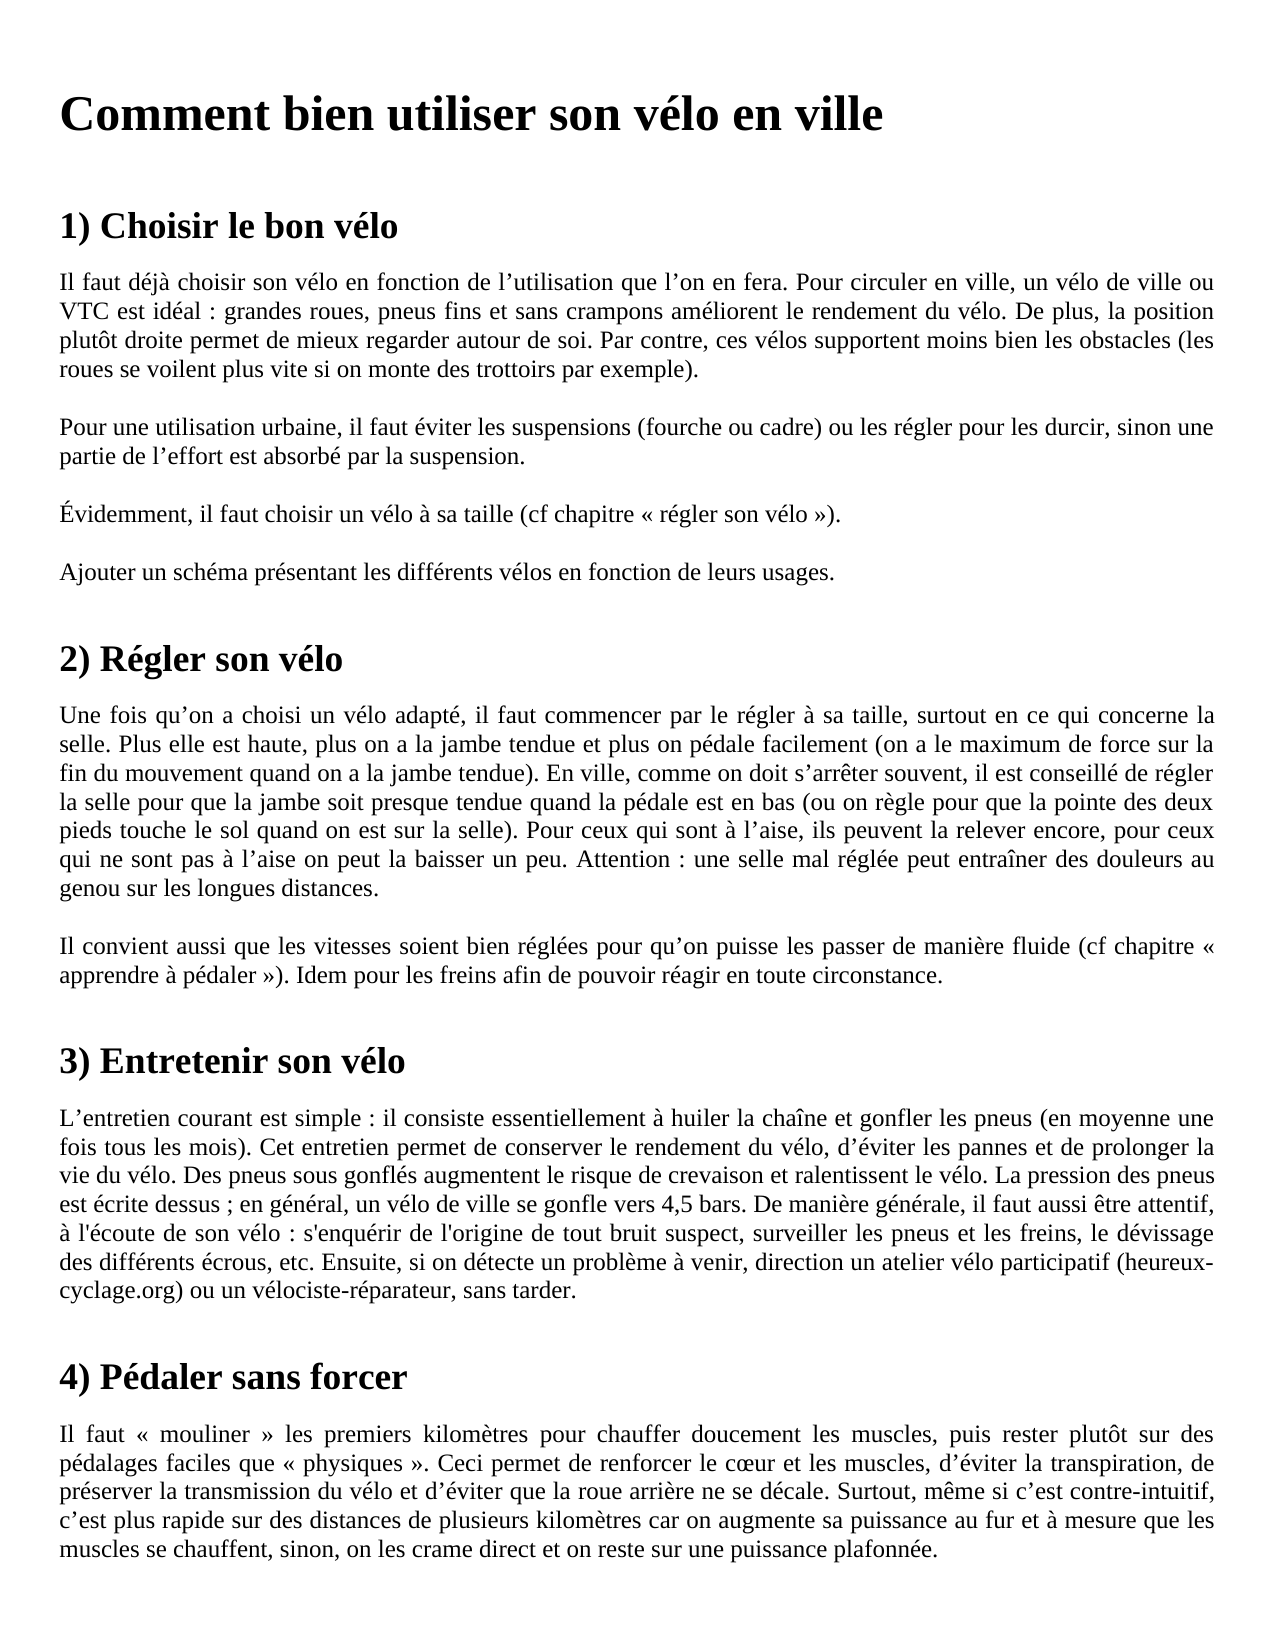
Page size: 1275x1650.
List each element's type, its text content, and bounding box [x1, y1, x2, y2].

subtitle Comment bien utiliser son vélo en ville [59, 84, 1216, 142]
text Il convient aussi que les vitesses soient bien réglées pour qu’on puisse les passer de manière fluide (cf chapitre « apprendre à pédaler »). Idem pour les freins afin de pouvoir réagir en toute circonstance. [59, 931, 1216, 989]
text L’entretien courant est simple : il consiste essentiellement à huiler la chaîne et gonfler les pneus (en moyenne une fois tous les mois). Cet entretien permet de conserver le rendement du vélo, d’éviter les pannes et de prolonger la vie du vélo. Des pneus sous gonflés augmentent le risque de crevaison et ralentissent le vélo. La pression des pneus est écrite dessus ; en général, un vélo de ville se gonfle vers 4,5 bars. De manière générale, il faut aussi être attentif, à l'écoute de son vélo : s'enquérir de l'origine de tout bruit suspect, surveiller les pneus et les freins, le dévissage des différents écrous, etc. Ensuite, si on détecte un problème à venir, direction un atelier vélo participatif (heureux-cyclage.org) ou un vélociste-réparateur, sans tarder. [59, 1103, 1216, 1304]
text Une fois qu’on a choisi un vélo adapté, il faut commencer par le régler à sa taille, surtout en ce qui concerne la selle. Plus elle est haute, plus on a la jambe tendue et plus on pédale facilement (on a le maximum de force sur la fin du mouvement quand on a la jambe tendue). En ville, comme on doit s’arrêter souvent, il est conseillé de régler la selle pour que la jambe soit presque tendue quand la pédale est en bas (ou on règle pour que la pointe des deux pieds touche le sol quand on est sur la selle). Pour ceux qui sont à l’aise, ils peuvent la relever encore, pour ceux qui ne sont pas à l’aise on peut la baisser un peu. Attention : une selle mal réglée peut entraîner des douleurs au genou sur les longues distances. [59, 700, 1216, 902]
text Il faut déjà choisir son vélo en fonction de l’utilisation que l’on en fera. Pour circuler en ville, un vélo de ville ou VTC est idéal : grandes roues, pneus fins et sans crampons améliorent le rendement du vélo. De plus, la position plutôt droite permet de mieux regarder autour de soi. Par contre, ces vélos supportent moins bien les obstacles (les roues se voilent plus vite si on monte des trottoirs par exemple). [59, 267, 1216, 382]
subtitle 4) Pédaler sans forcer [59, 1355, 1216, 1398]
subtitle 2) Régler son vélo [59, 636, 1216, 679]
text Ajouter un schéma présentant les différents vélos en fonction de leurs usages. [59, 557, 1216, 586]
subtitle 1) Choisir le bon vélo [59, 203, 1216, 246]
text Pour une utilisation urbaine, il faut éviter les suspensions (fourche ou cadre) ou les régler pour les durcir, sinon une partie de l’effort est absorbé par la suspension. [59, 412, 1216, 469]
text Évidemment, il faut choisir un vélo à sa taille (cf chapitre « régler son vélo »). [59, 499, 1216, 528]
subtitle 3) Entretenir son vélo [59, 1039, 1216, 1082]
text Il faut « mouliner » les premiers kilomètres pour chauffer doucement les muscles, puis rester plutôt sur des pédalages faciles que « physiques ». Ceci permet de renforcer le cœur et les muscles, d’éviter la transpiration, de préserver la transmission du vélo et d’éviter que la roue arrière ne se décale. Surtout, même si c’est contre-intuitif, c’est plus rapide sur des distances de plusieurs kilomètres car on augmente sa puissance au fur et à mesure que les muscles se chauffent, sinon, on les crame direct et on reste sur une puissance plafonnée. [59, 1419, 1216, 1563]
